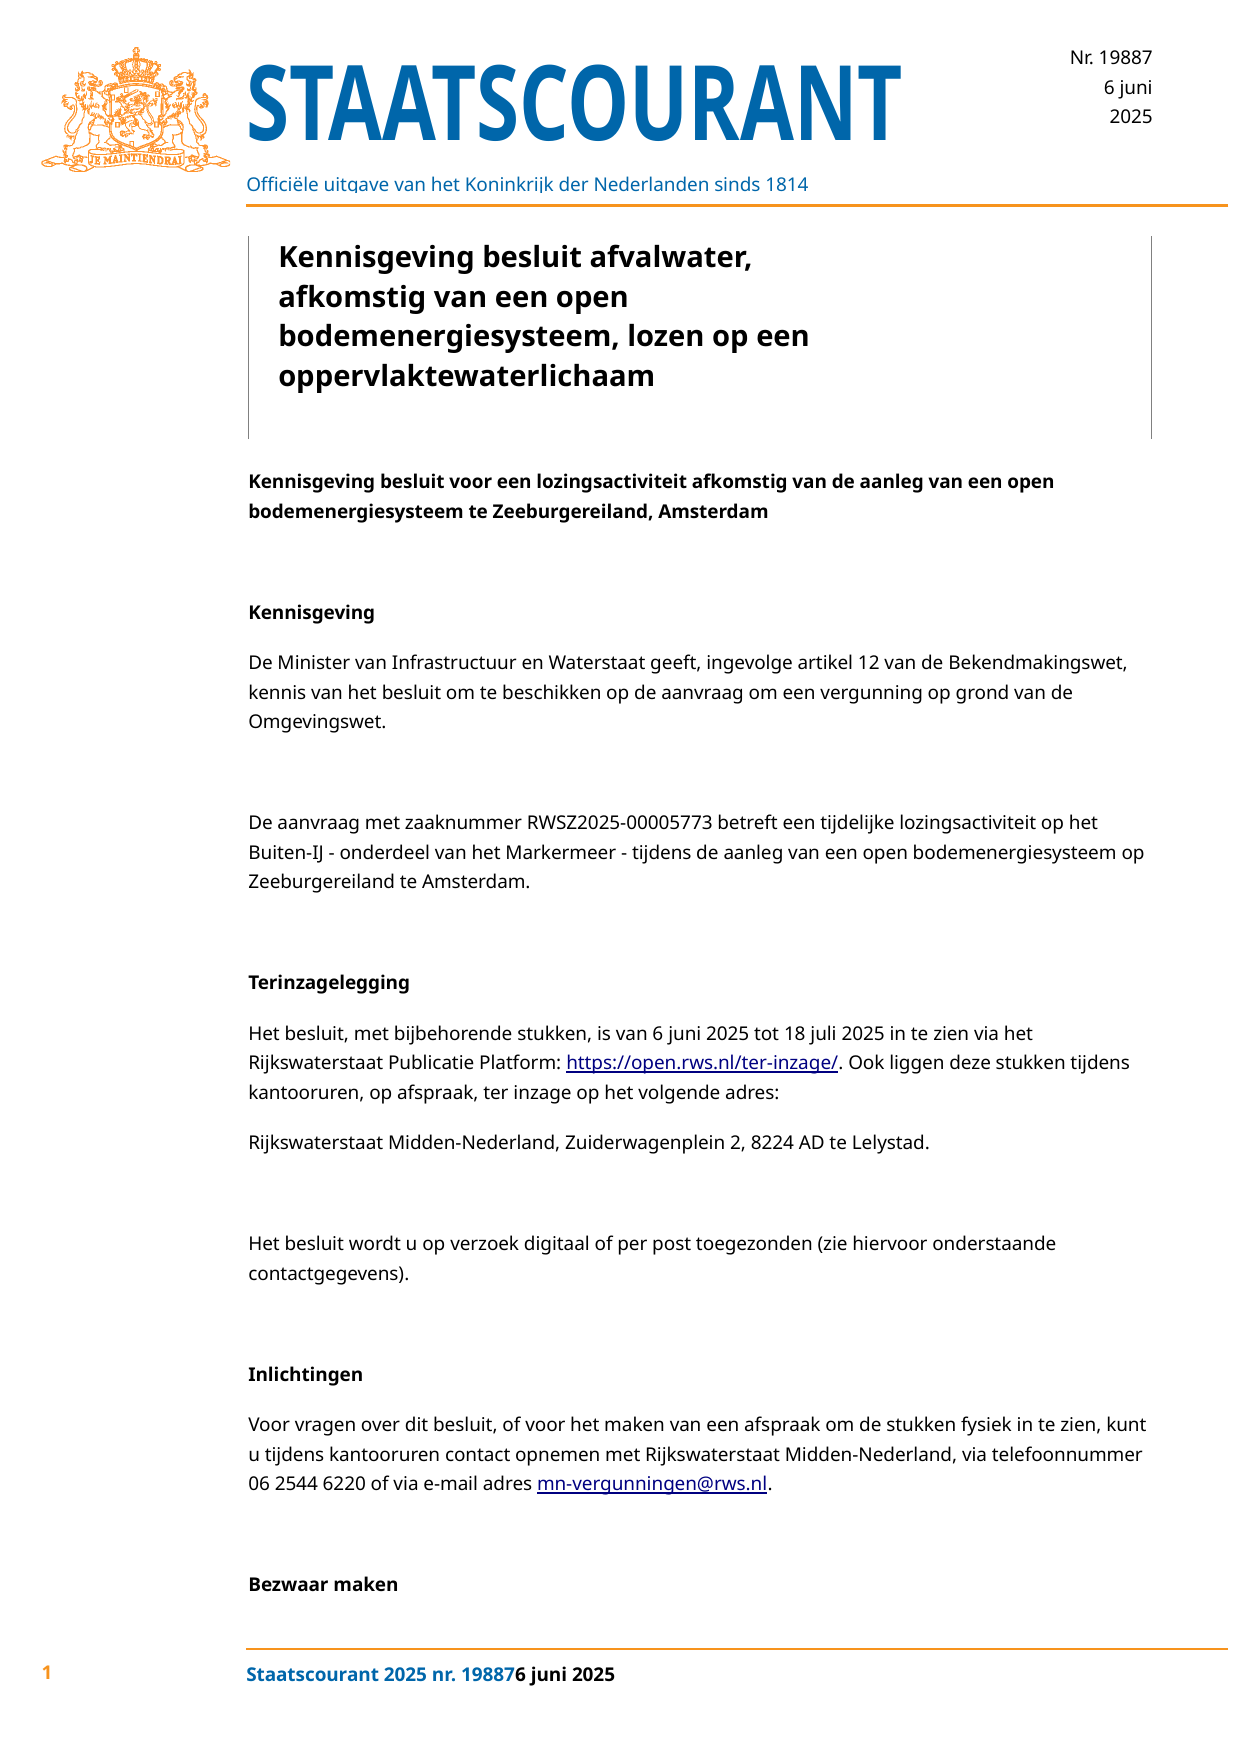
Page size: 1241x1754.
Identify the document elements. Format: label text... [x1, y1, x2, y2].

picture [41, 47, 231, 172]
text Voor vragen over dit besluit, of voor het maken van een afspraak om de stukken fysiek in te zien, kunt u tijdens kantooruren contact opnemen met Rijkswaterstaat Midden-Nederland, via telefoonnummer 06 2544 6220 of via e-mail adres mn-vergunningen@rws.nl. [248, 1411, 1152, 1496]
text Terinzagelegging [248, 969, 1152, 995]
text Inlichtingen [248, 1361, 1152, 1386]
text Rijkswaterstaat Midden-Nederland, Zuiderwagenplein 2, 8224 AD te Lelystad. [248, 1129, 1152, 1155]
text De Minister van Infrastructuur en Waterstaat geeft, ingevolge artikel 12 van de Bekendmakingswet, kennis van het besluit om te beschikken op de aanvraag om een vergunning op grond van de Omgevingswet. [248, 649, 1152, 734]
picture [912, 236, 1090, 414]
table_header [850, 236, 912, 413]
table_header [850, 414, 1151, 439]
table_header [1090, 236, 1151, 413]
text De aanvraag met zaaknummer RWSZ2025-00005773 betreft een tijdelijke lozingsactiviteit op het Buiten-IJ - onderdeel van het Markermeer - tijdens de aanleg van een open bodemenergiesysteem op Zeeburgereiland te Amsterdam. [248, 809, 1152, 894]
text Het besluit wordt u op verzoek digitaal of per post toegezonden (zie hiervoor onderstaande contactgegevens). [248, 1230, 1152, 1286]
table_header Kennisgeving besluit afvalwater, afkomstig van een open bodemenergiesysteem, lozen op een oppervlaktewaterlichaam [249, 236, 850, 439]
text Kennisgeving [248, 599, 1152, 625]
text Bezwaar maken [248, 1571, 1152, 1597]
text Kennisgeving besluit voor een lozingsactiviteit afkomstig van de aanleg van een open bodemenergiesysteem te Zeeburgereiland, Amsterdam [248, 469, 1152, 524]
text Het besluit, met bijbehorende stukken, is van 6 juni 2025 tot 18 juli 2025 in te zien via het Rijkswaterstaat Publicatie Platform: https://open.rws.nl/ter-inzage/. Ook liggen deze stukken tijdens kantooruren, op afspraak, ter inzage op het volgende adres: [248, 1020, 1152, 1105]
